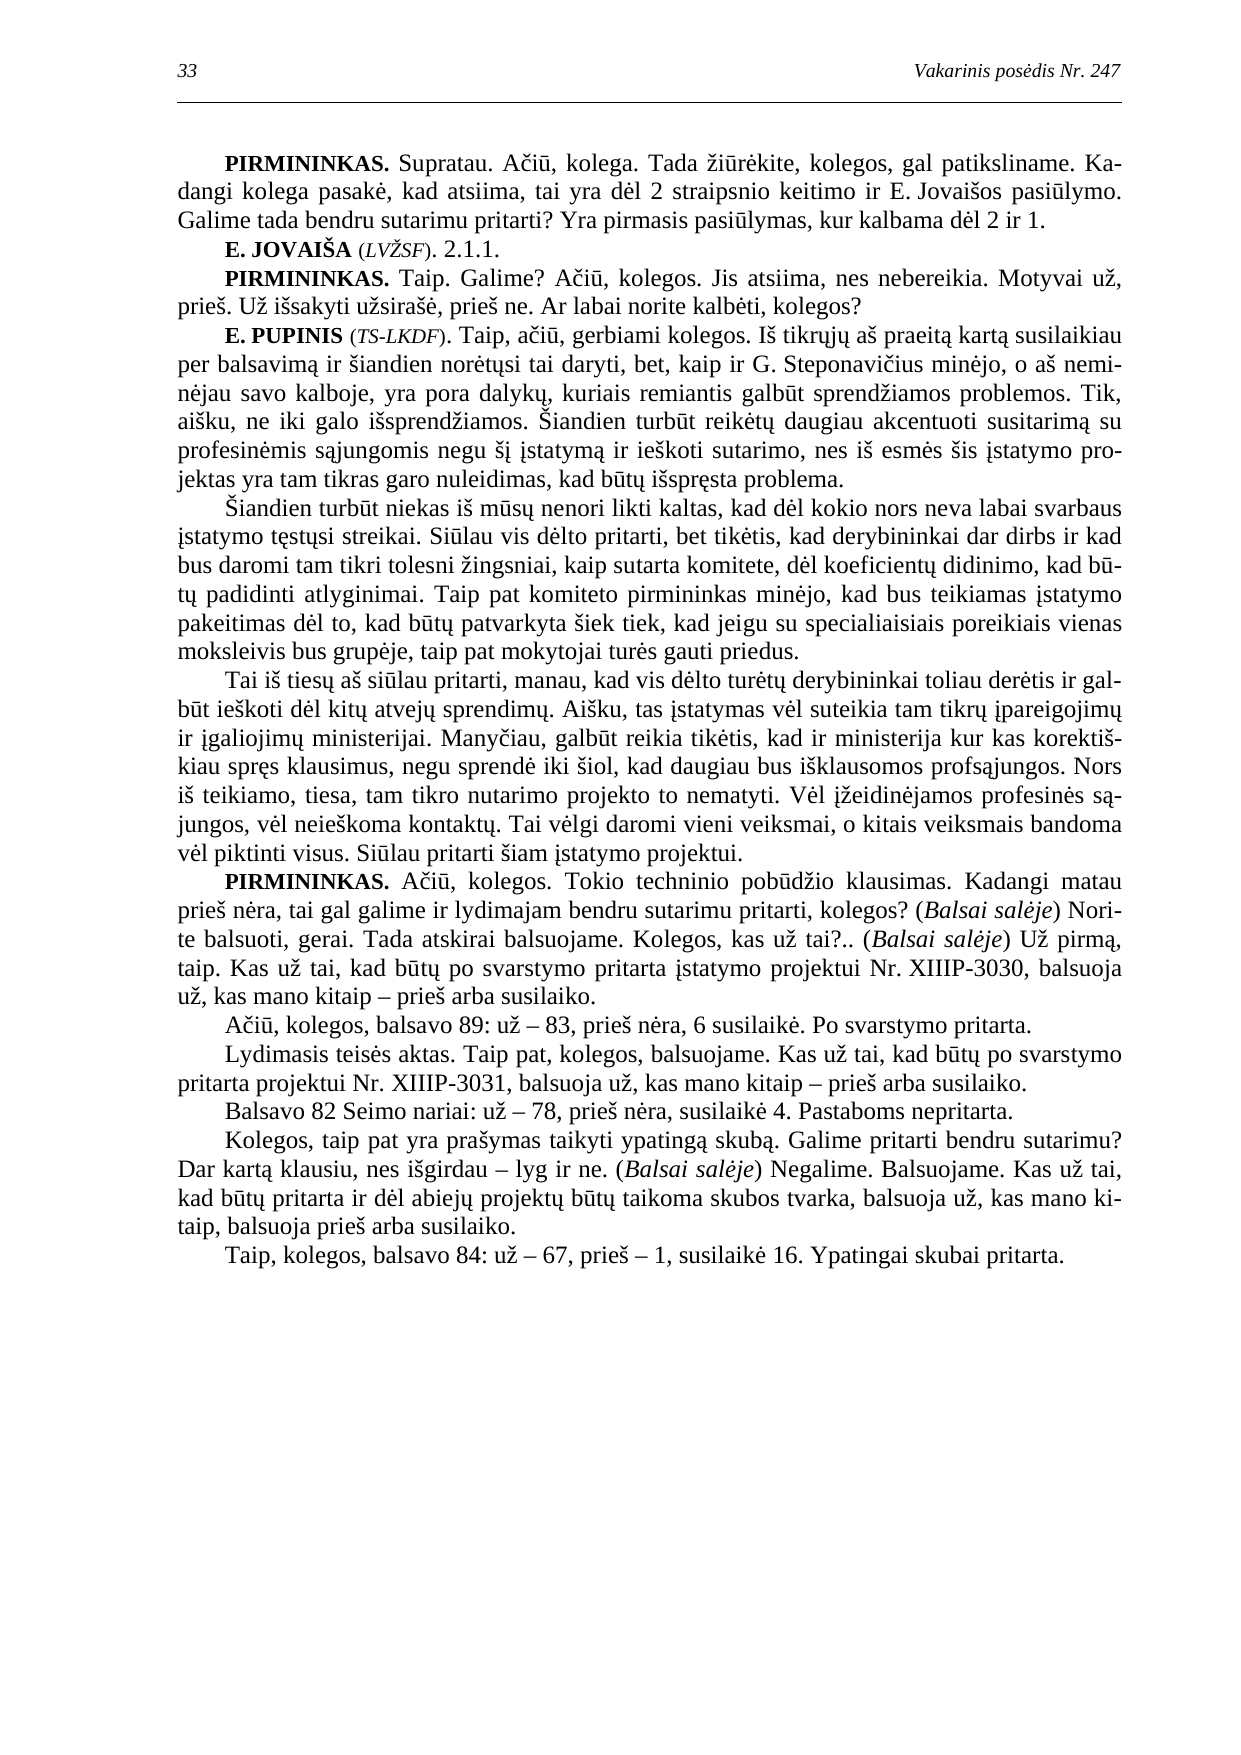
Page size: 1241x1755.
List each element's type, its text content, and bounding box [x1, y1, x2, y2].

text Ačiū, ko­le­gos, bal­sa­vo 89: už – 83, prieš nė­ra, 6 su­si­lai­kė. Po svars­ty­mo pri­tar­ta. [177, 1010, 1122, 1039]
text Ly­di­ma­sis tei­sės ak­tas. Taip pat, ko­le­gos, bal­suo­ja­me. Kas už tai, kad bū­tų po svars­ty­mo pri­tar­ta pro­jek­tui Nr. XIIIP-3031, bal­suo­ja už, kas ma­no ki­taip – prieš ar­ba su­si­lai­ko. [177, 1039, 1122, 1096]
text E. JOVAIŠA (LVŽSF). 2.1.1. [177, 234, 1122, 263]
text PIRMININKAS. Taip. Ga­li­me? Ačiū, ko­le­gos. Jis at­si­i­ma, nes ne­be­rei­kia. Mo­ty­vai už, prieš. Už iš­sa­ky­ti už­si­ra­šė, prieš ne. Ar la­bai no­ri­te kal­bė­ti, ko­le­gos? [177, 263, 1122, 320]
text Ko­le­gos, taip pat yra pra­šy­mas tai­ky­ti ypa­tin­gą sku­bą. Ga­li­me pri­tar­ti ben­dru su­ta­ri­mu? Dar kar­tą klau­siu, nes iš­gir­dau – lyg ir ne. (Bal­sai sa­lė­je) Ne­ga­li­me. Bal­suo­ja­me. Kas už tai, kad bū­tų pri­tar­ta ir dėl abie­jų pro­jek­tų bū­tų tai­ko­ma sku­bos tvar­ka, bal­suo­ja už, kas ma­no ki­taip, bal­suo­ja prieš ar­ba su­si­lai­ko. [177, 1125, 1122, 1240]
text E. PUPINIS (TS-LKDF). Taip, ačiū, ger­bia­mi ko­le­gos. Iš tik­rų­jų aš pra­ei­tą kar­tą su­si­lai­kiau per bal­savimą ir šian­dien no­rė­tų­si tai da­ry­ti, bet, kaip ir G. Ste­po­na­vi­čius mi­nė­jo, o aš ne­mi­nė­jau sa­vo kal­bo­je, yra po­ra da­ly­kų, ku­riais re­mian­tis gal­būt spren­džia­mos pro­ble­mos. Tik, aiš­ku, ne iki ga­lo iš­spren­džia­mos. Šian­dien tur­būt rei­kė­tų dau­giau ak­cen­tuo­ti su­si­ta­ri­mą su pro­fe­si­nė­mis są­jun­go­mis ne­gu šį įsta­ty­mą ir ieš­ko­ti su­ta­ri­mo, nes iš es­mės šis įsta­ty­mo pro­jek­tas yra tam tik­ras ga­ro nu­lei­di­mas, kad bū­tų iš­spręs­ta pro­ble­ma. [177, 320, 1122, 493]
text Bal­sa­vo 82 Sei­mo na­riai: už – 78, prieš nė­ra, su­si­lai­kė 4. Pa­sta­boms ne­pri­tar­ta. [177, 1096, 1122, 1125]
text Tai iš tie­sų aš siū­lau pri­tar­ti, ma­nau, kad vis dėl­to tu­rė­tų de­ry­bi­nin­kai to­liau de­rė­tis ir gal­būt ieš­ko­ti dėl ki­tų at­ve­jų spren­di­mų. Aiš­ku, tas įsta­ty­mas vėl su­tei­kia tam tik­rų įpa­rei­go­ji­mų ir įga­lio­ji­mų mi­nis­te­ri­jai. Ma­ny­čiau, gal­būt rei­kia ti­kė­tis, kad ir mi­nis­te­ri­ja kur kas ko­rek­tiš­kiau spręs klau­si­mus, ne­gu spren­dė iki šiol, kad dau­giau bus iš­klau­so­mos prof­są­jun­gos. Nors iš tei­kia­mo, tie­sa, tam tik­ro nu­ta­ri­mo pro­jek­to to ne­ma­ty­ti. Vėl įžei­di­nė­ja­mos pro­fe­si­nės są­jun­gos, vėl ne­ieš­ko­ma kon­tak­tų. Tai vėl­gi da­ro­mi vie­ni veiks­mai, o ki­tais veiks­mais ban­do­ma vėl pik­tin­ti vi­sus. Siū­lau pri­tar­ti šiam įsta­ty­mo pro­jek­tui. [177, 665, 1122, 866]
text PIRMININKAS. Su­pra­tau. Ačiū, ko­le­ga. Ta­da žiū­rė­ki­te, ko­le­gos, gal pa­tiks­li­na­me. Ka­dan­gi ko­le­ga pa­sa­kė, kad at­si­i­ma, tai yra dėl 2 straips­nio kei­ti­mo ir E. Jo­vai­šos pa­siū­ly­mo. Ga­li­me ta­da ben­dru su­ta­ri­mu pri­tar­ti? Yra pir­ma­sis pa­siū­ly­mas, kur kal­ba­ma dėl 2 ir 1. [177, 148, 1122, 234]
text Šian­dien tur­būt nie­kas iš mū­sų ne­no­ri lik­ti kal­tas, kad dėl ko­kio nors ne­va la­bai svar­baus įsta­ty­mo tęs­tų­si strei­kai. Siū­lau vis dėl­to pri­tar­ti, bet ti­kė­tis, kad de­ry­bi­nin­kai dar dirbs ir kad bus da­ro­mi tam tik­ri to­les­ni žings­niai, kaip su­tar­ta ko­mi­te­te, dėl ko­e­fi­cien­tų di­di­ni­mo, kad bū­tų pa­di­din­ti at­ly­gi­ni­mai. Taip pat ko­mi­te­to pir­mi­nin­kas mi­nė­jo, kad bus tei­kia­mas įsta­ty­mo pa­kei­ti­mas dėl to, kad bū­tų pa­tvar­ky­ta šiek tiek, kad jei­gu su spe­cia­liai­siais po­rei­kiais vie­nas moks­lei­vis bus gru­pė­je, taip pat mo­ky­to­jai tu­rės gau­ti prie­dus. [177, 493, 1122, 665]
text PIRMININKAS. Ačiū, ko­le­gos. To­kio tech­ni­nio po­bū­džio klau­si­mas. Ka­dan­gi ma­tau prieš nė­ra, tai gal ga­li­me ir ly­di­ma­jam ben­dru su­ta­ri­mu pri­tar­ti, ko­le­gos? (Bal­sai sa­lė­je) No­ri­te bal­suo­ti, ge­rai. Ta­da at­ski­rai bal­suo­ja­me. Ko­le­gos, kas už tai?.. (Bal­sai sa­lė­je) Už pir­mą, taip. Kas už tai, kad bū­tų po svars­ty­mo pri­tar­ta įsta­ty­mo pro­jek­tui Nr. XIIIP-3030, bal­suo­ja už, kas ma­no ki­taip – prieš ar­ba su­si­lai­ko. [177, 866, 1122, 1010]
text Taip, ko­le­gos, bal­sa­vo 84: už – 67, prieš – 1, su­si­lai­kė 16. Ypa­tin­gai sku­bai pri­tar­ta. [177, 1240, 1122, 1269]
